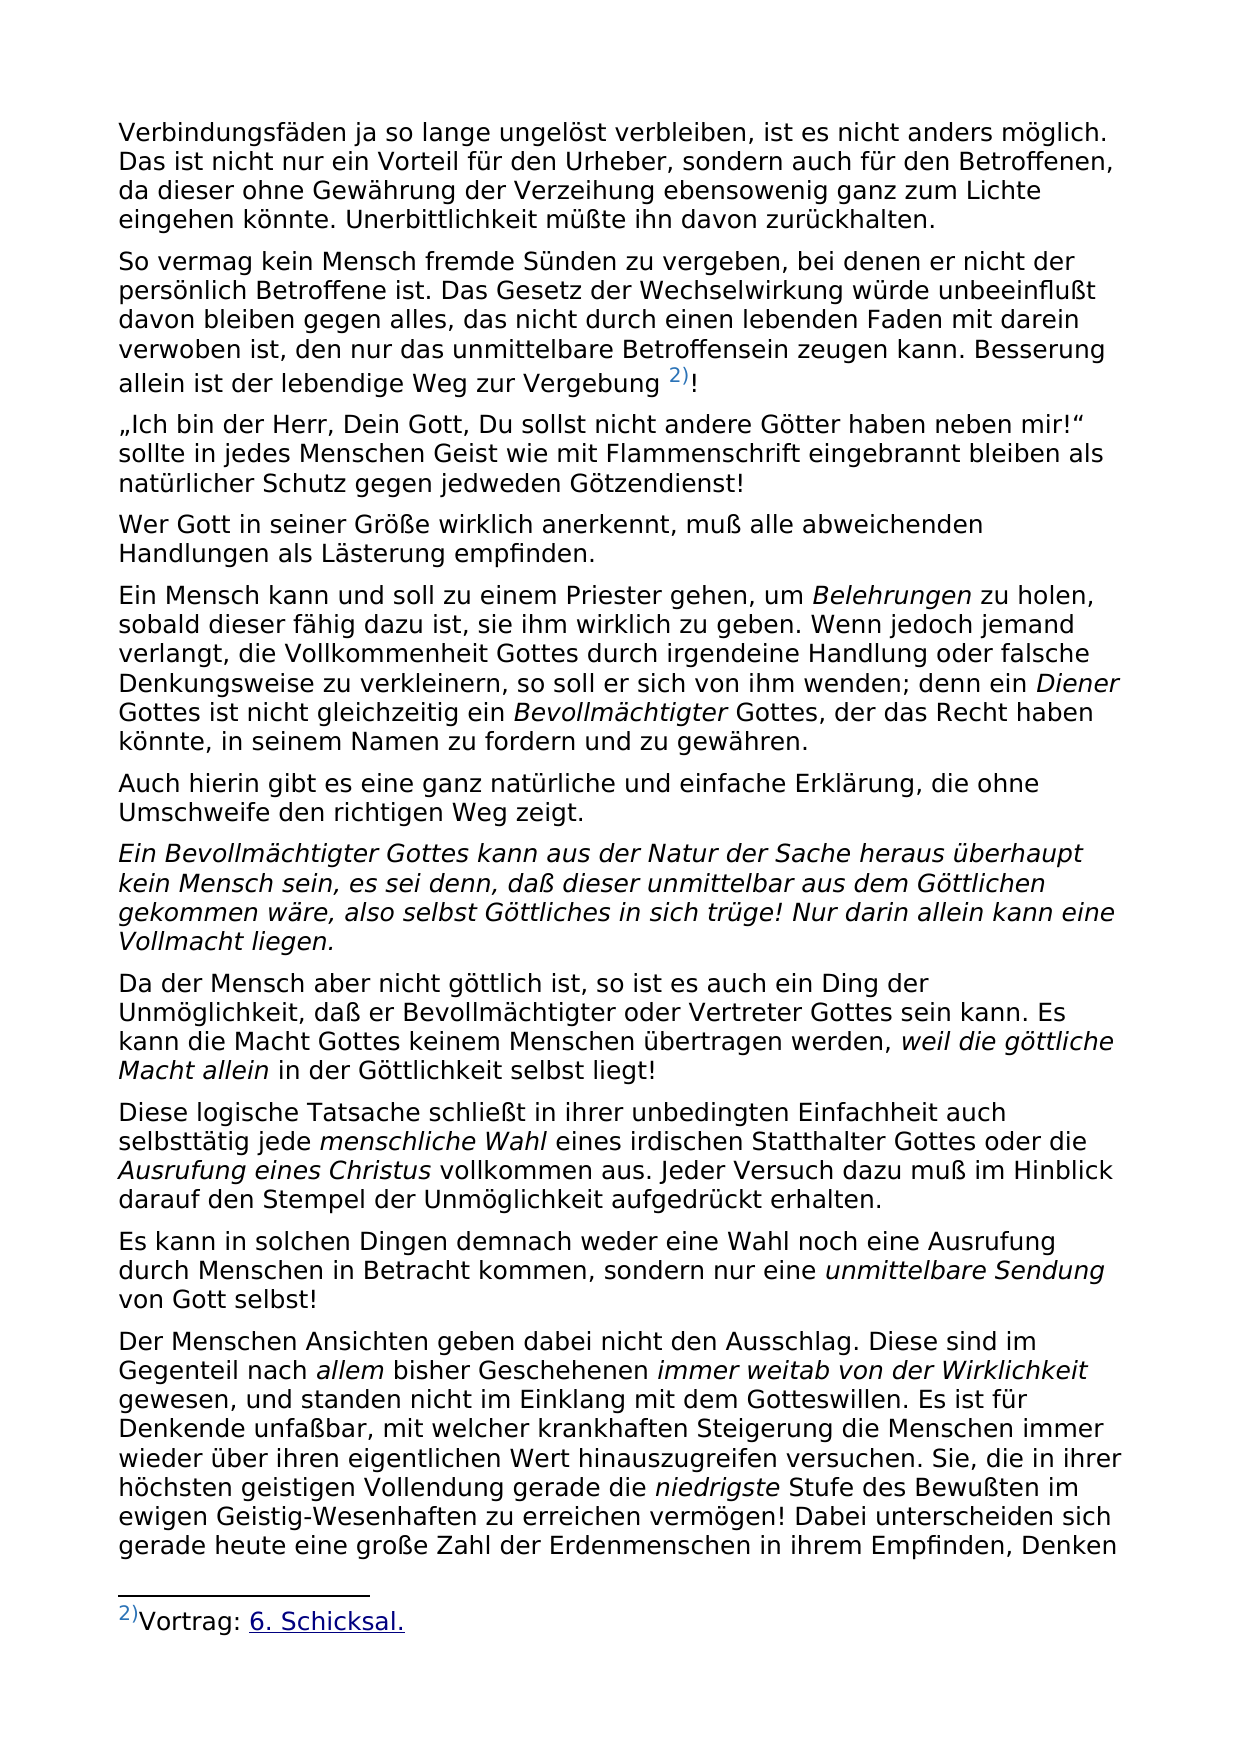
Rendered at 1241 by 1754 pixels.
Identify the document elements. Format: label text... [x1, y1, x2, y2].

text „Ich bin der Herr, Dein Gott, Du sollst nicht andere Götter haben neben mir!“ sollte in jedes Menschen Geist wie mit Flammenschrift eingebrannt bleiben als natürlicher Schutz gegen jedweden Götzendienst! [118, 411, 1122, 498]
text Ein Bevollmächtigter Gottes kann aus der Natur der Sache heraus überhaupt kein Mensch sein, es sei denn, daß dieser unmittelbar aus dem Göttlichen gekommen wäre, also selbst Göttliches in sich trüge! Nur darin allein kann eine Vollmacht liegen. [118, 840, 1122, 956]
text Der Menschen Ansichten geben dabei nicht den Ausschlag. Diese sind im Gegenteil nach allem bisher Geschehenen immer weitab von der Wirklichkeit gewesen, und standen nicht im Einklang mit dem Gotteswillen. Es ist für Denkende unfaßbar, mit welcher krankhaften Steigerung die Menschen immer wieder über ihren eigentlichen Wert hinauszugreifen versuchen. Sie, die in ihrer höchsten geistigen Vollendung gerade die niedrigste Stufe des Bewußten im ewigen Geistig-Wesenhaften zu erreichen vermögen! Dabei unterscheiden sich gerade heute eine große Zahl der Erdenmenschen in ihrem Empfinden, Denken [118, 1327, 1122, 1561]
text Es kann in solchen Dingen demnach weder eine Wahl noch eine Ausrufung durch Menschen in Betracht kommen, sondern nur eine unmittelbare Sendung von Gott selbst! [118, 1227, 1122, 1315]
text So vermag kein Mensch fremde Sünden zu vergeben, bei denen er nicht der persönlich Betroffene ist. Das Gesetz der Wechselwirkung würde unbeeinflußt davon bleiben gegen alles, das nicht durch einen lebenden Faden mit darein verwoben ist, den nur das unmittelbare Betroffensein zeugen kann. Besserung allein ist der lebendige Weg zur Vergebung ! [118, 247, 1122, 398]
text Diese logische Tatsache schließt in ihrer unbedingten Einfachheit auch selbsttätig jede menschliche Wahl eines irdischen Statthalter Gottes oder die Ausrufung eines Christus vollkommen aus. Jeder Versuch dazu muß im Hinblick darauf den Stempel der Unmöglichkeit aufgedrückt erhalten. [118, 1098, 1122, 1215]
text Verbindungsfäden ja so lange ungelöst verbleiben, ist es nicht anders möglich. Das ist nicht nur ein Vorteil für den Urheber, sondern auch für den Betroffenen, da dieser ohne Gewährung der Verzeihung ebensowenig ganz zum Lichte eingehen könnte. Unerbittlichkeit müßte ihn davon zurückhalten. [118, 118, 1122, 235]
text Wer Gott in seiner Größe wirklich anerkennt, muß alle abweichenden Handlungen als Lästerung empfinden. [118, 511, 1122, 569]
text Ein Mensch kann und soll zu einem Priester gehen, um Belehrungen zu holen, sobald dieser fähig dazu ist, sie ihm wirklich zu geben. Wenn jedoch jemand verlangt, die Vollkommenheit Gottes durch irgendeine Handlung oder falsche Denkungsweise zu verkleinern, so soll er sich von ihm wenden; denn ein Diener Gottes ist nicht gleichzeitig ein Bevollmächtigter Gottes, der das Recht haben könnte, in seinem Namen zu fordern und zu gewähren. [118, 581, 1122, 756]
text Auch hierin gibt es eine ganz natürliche und einfache Erklärung, die ohne Umschweife den richtigen Weg zeigt. [118, 769, 1122, 827]
text Da der Mensch aber nicht göttlich ist, so ist es auch ein Ding der Unmöglichkeit, daß er Bevollmächtigter oder Vertreter Gottes sein kann. Es kann die Macht Gottes keinem Menschen übertragen werden, weil die göttliche Macht allein in der Göttlichkeit selbst liegt! [118, 969, 1122, 1086]
text Vortrag: 6. Schicksal. [118, 1602, 1122, 1636]
